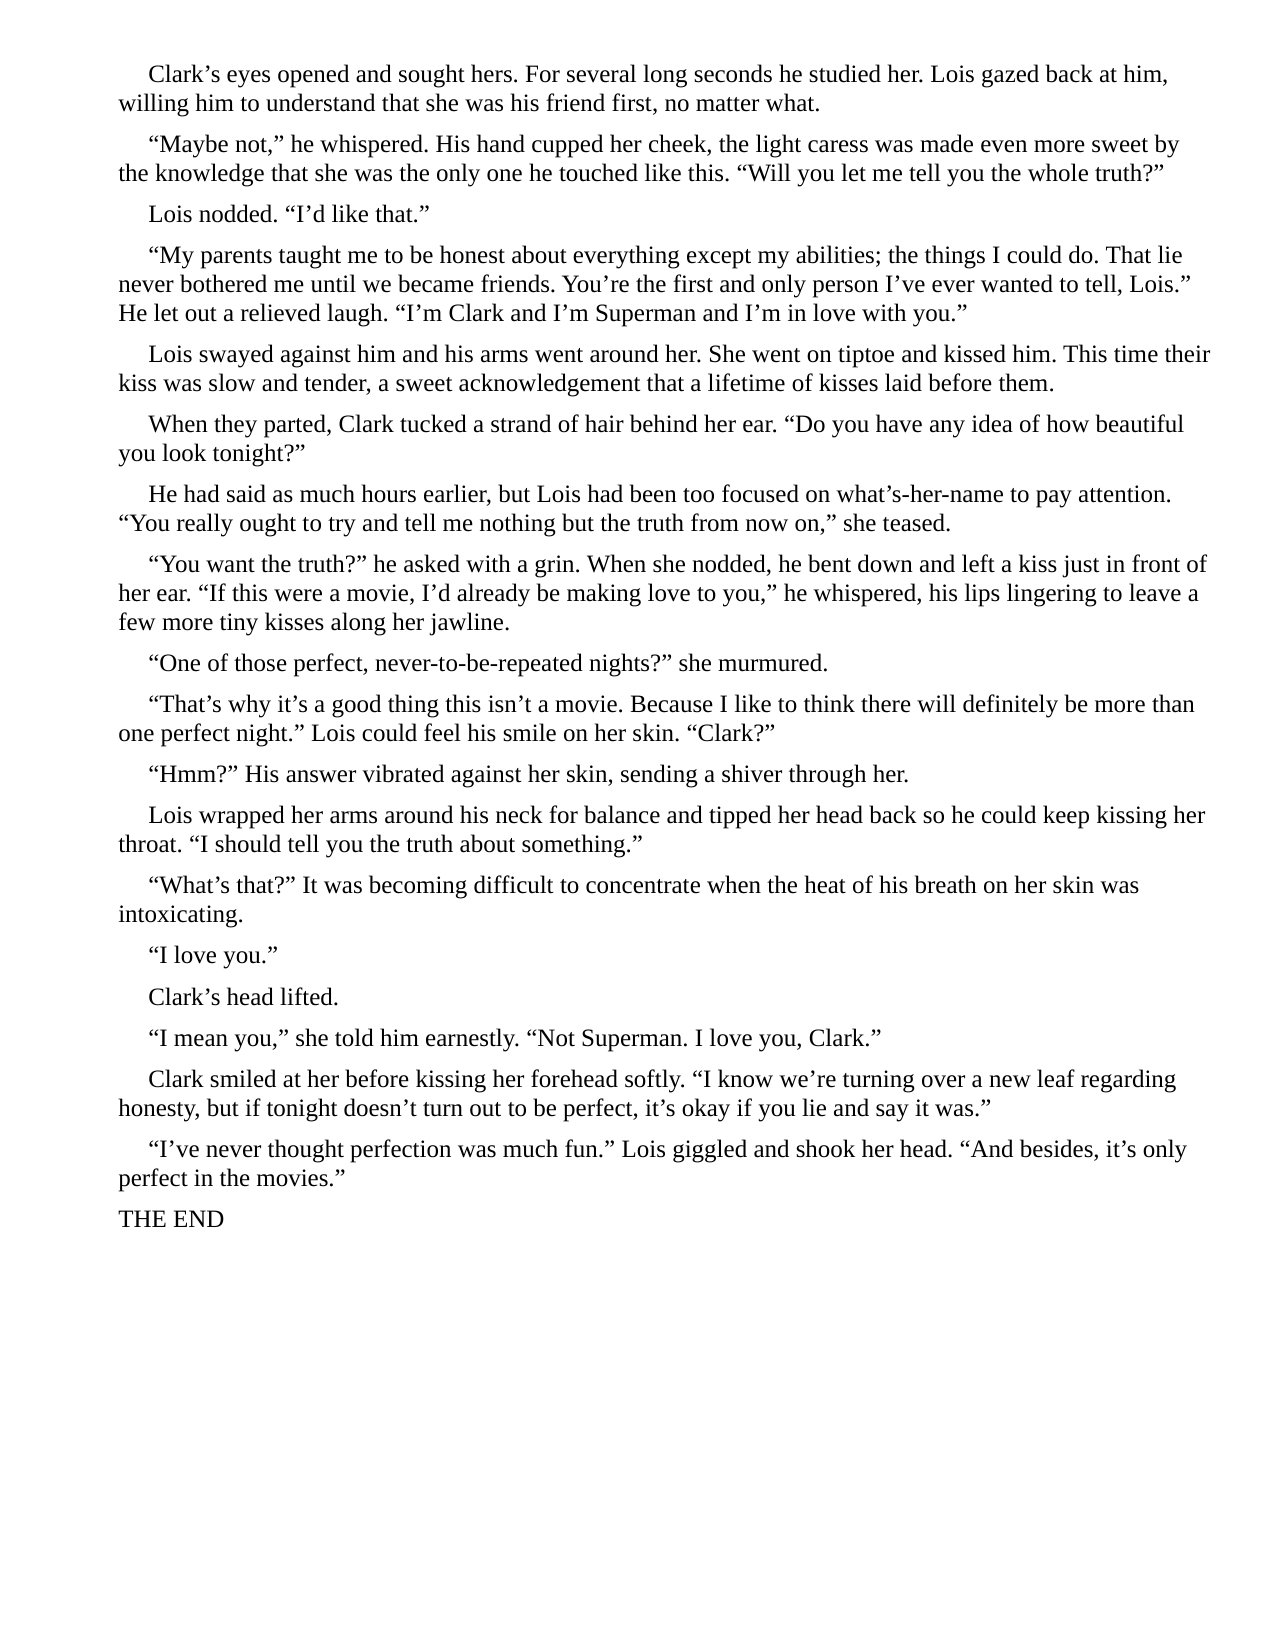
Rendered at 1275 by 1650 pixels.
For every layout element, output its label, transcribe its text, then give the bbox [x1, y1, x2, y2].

text “I mean you,” she told him earnestly. “Not Superman. I love you, Clark.” [118, 1023, 1216, 1052]
text Lois wrapped her arms around his neck for balance and tipped her head back so he could keep kissing her throat. “I should tell you the truth about something.” [118, 800, 1216, 858]
text “Maybe not,” he whispered. His hand cupped her cheek, the light caress was made even more sweet by the knowledge that she was the only one he touched like this. “Will you let me tell you the whole truth?” [118, 129, 1216, 187]
text “My parents taught me to be honest about everything except my abilities; the things I could do. That lie never bothered me until we became friends. You’re the first and only person I’ve ever wanted to tell, Lois.” He let out a relieved laugh. “I’m Clark and I’m Superman and I’m in love with you.” [118, 240, 1216, 327]
text “I’ve never thought perfection was much fun.” Lois giggled and shook her head. “And besides, it’s only perfect in the movies.” [118, 1134, 1216, 1192]
text “I love you.” [118, 940, 1216, 969]
text THE END [118, 1204, 1216, 1233]
text When they parted, Clark tucked a strand of hair behind her ear. “Do you have any idea of how beautiful you look tonight?” [118, 409, 1216, 467]
text “What’s that?” It was becoming difficult to concentrate when the heat of his breath on her skin was intoxicating. [118, 870, 1216, 928]
text “You want the truth?” he asked with a grin. When she nodded, he bent down and left a kiss just in front of her ear. “If this were a movie, I’d already be making love to you,” he whispered, his lips lingering to leave a few more tiny kisses along her jawline. [118, 549, 1216, 635]
text “One of those perfect, never-to-be-repeated nights?” she murmured. [118, 648, 1216, 677]
text “Hmm?” His answer vibrated against her skin, sending a shiver through her. [118, 759, 1216, 788]
text “That’s why it’s a good thing this isn’t a movie. Because I like to think there will definitely be more than one perfect night.” Lois could feel his smile on her skin. “Clark?” [118, 689, 1216, 747]
text Clark’s head lifted. [118, 982, 1216, 1010]
text Lois nodded. “I’d like that.” [118, 199, 1216, 228]
text He had said as much hours earlier, but Lois had been too focused on what’s-her-name to pay attention. “You really ought to try and tell me nothing but the truth from now on,” she teased. [118, 479, 1216, 537]
text Clark smiled at her before kissing her forehead softly. “I know we’re turning over a new leaf regarding honesty, but if tonight doesn’t turn out to be perfect, it’s okay if you lie and say it was.” [118, 1064, 1216, 1122]
text Clark’s eyes opened and sought hers. For several long seconds he studied her. Lois gazed back at him, willing him to understand that she was his friend first, no matter what. [118, 59, 1216, 117]
text Lois swayed against him and his arms went around her. She went on tiptoe and kissed him. This time their kiss was slow and tender, a sweet acknowledgement that a lifetime of kisses laid before them. [118, 339, 1216, 397]
